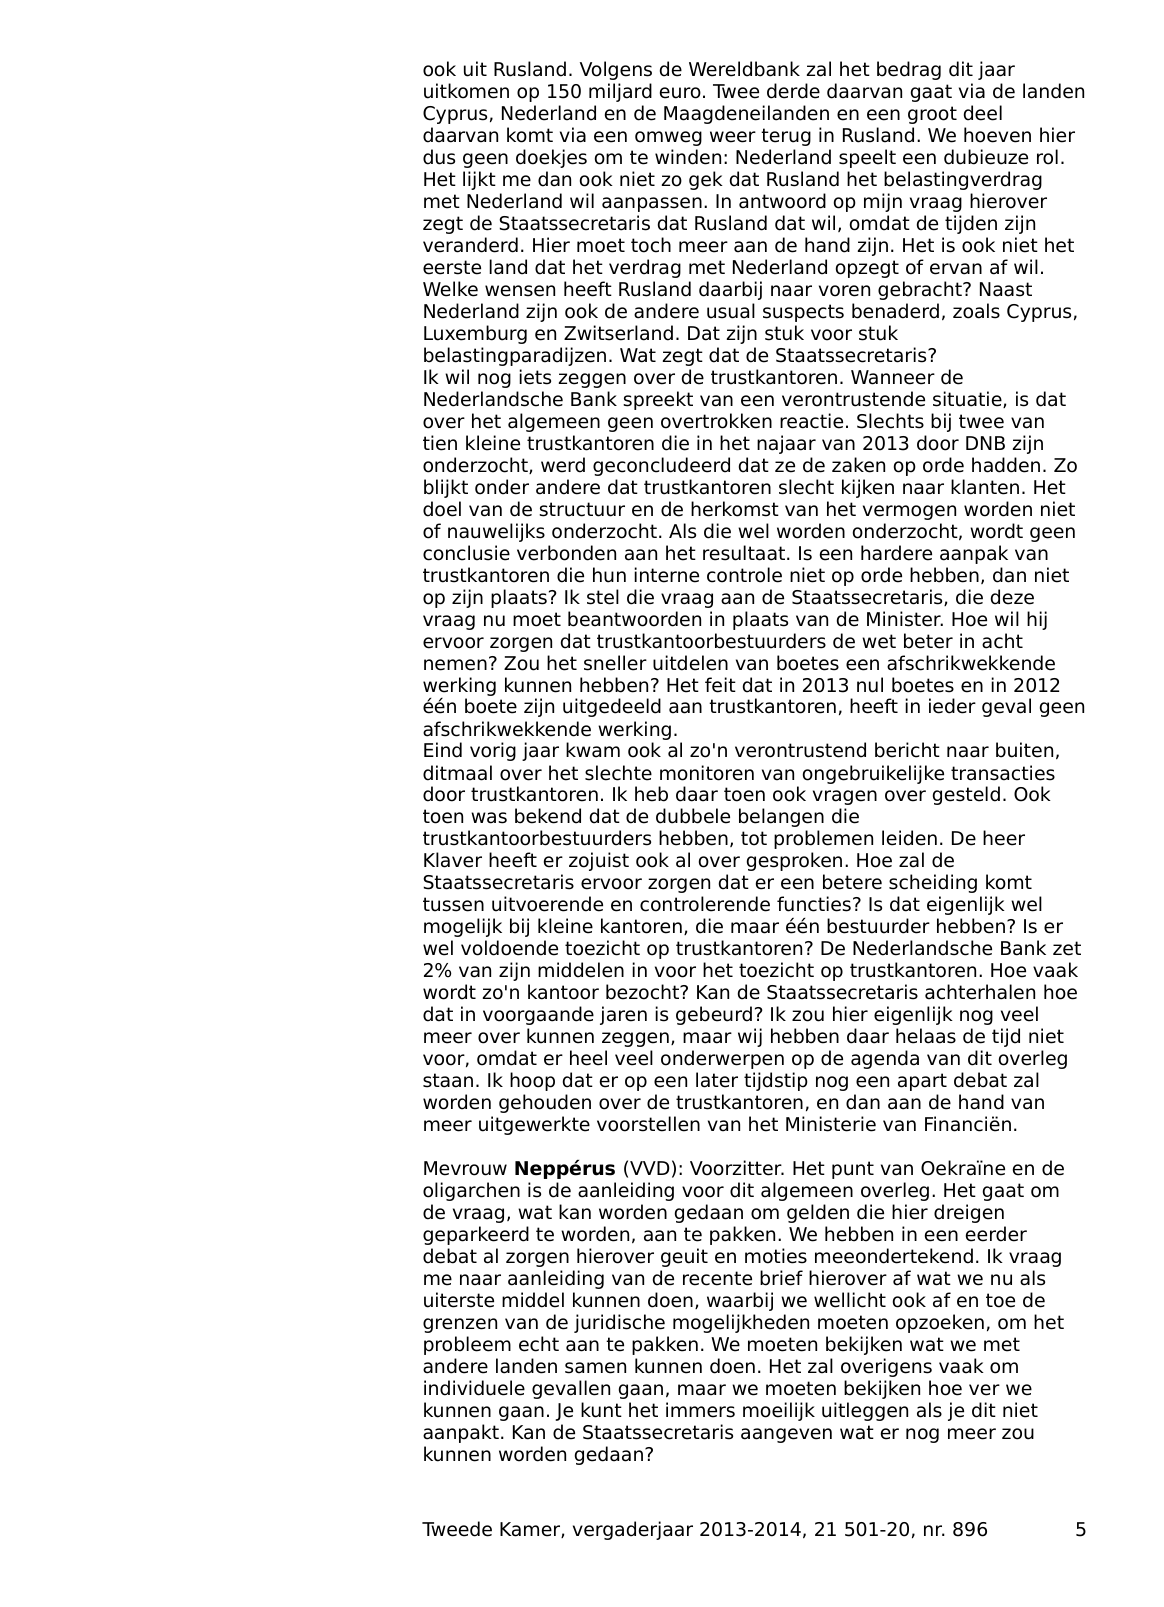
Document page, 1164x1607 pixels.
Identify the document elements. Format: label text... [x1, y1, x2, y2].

text ook uit Rusland. Volgens de Wereldbank zal het bedrag dit jaar uitkomen op 150 miljard euro. Twee derde daarvan gaat via de landen Cyprus, Nederland en de Maagdeneilanden en een groot deel daarvan komt via een omweg weer terug in Rusland. We hoeven hier dus geen doekjes om te winden: Nederland speelt een dubieuze rol. Het lijkt me dan ook niet zo gek dat Rusland het belastingverdrag met Nederland wil aanpassen. In antwoord op mijn vraag hierover zegt de Staatssecretaris dat Rusland dat wil, omdat de tijden zijn veranderd. Hier moet toch meer aan de hand zijn. Het is ook niet het eerste land dat het verdrag met Nederland opzegt of ervan af wil. Welke wensen heeft Rusland daarbij naar voren gebracht? Naast Nederland zijn ook de andere usual suspects benaderd, zoals Cyprus, Luxemburg en Zwitserland. Dat zijn stuk voor stuk belastingparadijzen. Wat zegt dat de Staatssecretaris? [422, 59, 1087, 367]
text Eind vorig jaar kwam ook al zo'n verontrustend bericht naar buiten, ditmaal over het slechte monitoren van ongebruikelijke transacties door trustkantoren. Ik heb daar toen ook vragen over gesteld. Ook toen was bekend dat de dubbele belangen die trustkantoorbestuurders hebben, tot problemen leiden. De heer Klaver heeft er zojuist ook al over gesproken. Hoe zal de Staatssecretaris ervoor zorgen dat er een betere scheiding komt tussen uitvoerende en controlerende functies? Is dat eigenlijk wel mogelijk bij kleine kantoren, die maar één bestuurder hebben? Is er wel voldoende toezicht op trustkantoren? De Nederlandsche Bank zet 2% van zijn middelen in voor het toezicht op trustkantoren. Hoe vaak wordt zo'n kantoor bezocht? Kan de Staatssecretaris achterhalen hoe dat in voorgaande jaren is gebeurd? Ik zou hier eigenlijk nog veel meer over kunnen zeggen, maar wij hebben daar helaas de tijd niet voor, omdat er heel veel onderwerpen op de agenda van dit overleg staan. Ik hoop dat er op een later tijdstip nog een apart debat zal worden gehouden over de trustkantoren, en dan aan de hand van meer uitgewerkte voorstellen van het Ministerie van Financiën. [422, 740, 1087, 1136]
text Mevrouw Neppérus (VVD): Voorzitter. Het punt van Oekraïne en de oligarchen is de aanleiding voor dit algemeen overleg. Het gaat om de vraag, wat kan worden gedaan om gelden die hier dreigen geparkeerd te worden, aan te pakken. We hebben in een eerder debat al zorgen hierover geuit en moties meeondertekend. Ik vraag me naar aanleiding van de recente brief hierover af wat we nu als uiterste middel kunnen doen, waarbij we wellicht ook af en toe de grenzen van de juridische mogelijkheden moeten opzoeken, om het probleem echt aan te pakken. We moeten bekijken wat we met andere landen samen kunnen doen. Het zal overigens vaak om individuele gevallen gaan, maar we moeten bekijken hoe ver we kunnen gaan. Je kunt het immers moeilijk uitleggen als je dit niet aanpakt. Kan de Staatssecretaris aangeven wat er nog meer zou kunnen worden gedaan? [422, 1158, 1087, 1466]
text Ik wil nog iets zeggen over de trustkantoren. Wanneer de Nederlandsche Bank spreekt van een verontrustende situatie, is dat over het algemeen geen overtrokken reactie. Slechts bij twee van tien kleine trustkantoren die in het najaar van 2013 door DNB zijn onderzocht, werd geconcludeerd dat ze de zaken op orde hadden. Zo blijkt onder andere dat trustkantoren slecht kijken naar klanten. Het doel van de structuur en de herkomst van het vermogen worden niet of nauwelijks onderzocht. Als die wel worden onderzocht, wordt geen conclusie verbonden aan het resultaat. Is een hardere aanpak van trustkantoren die hun interne controle niet op orde hebben, dan niet op zijn plaats? Ik stel die vraag aan de Staatssecretaris, die deze vraag nu moet beantwoorden in plaats van de Minister. Hoe wil hij ervoor zorgen dat trustkantoorbestuurders de wet beter in acht nemen? Zou het sneller uitdelen van boetes een afschrikwekkende werking kunnen hebben? Het feit dat in 2013 nul boetes en in 2012 één boete zijn uitgedeeld aan trustkantoren, heeft in ieder geval geen afschrikwekkende werking. [422, 367, 1087, 740]
